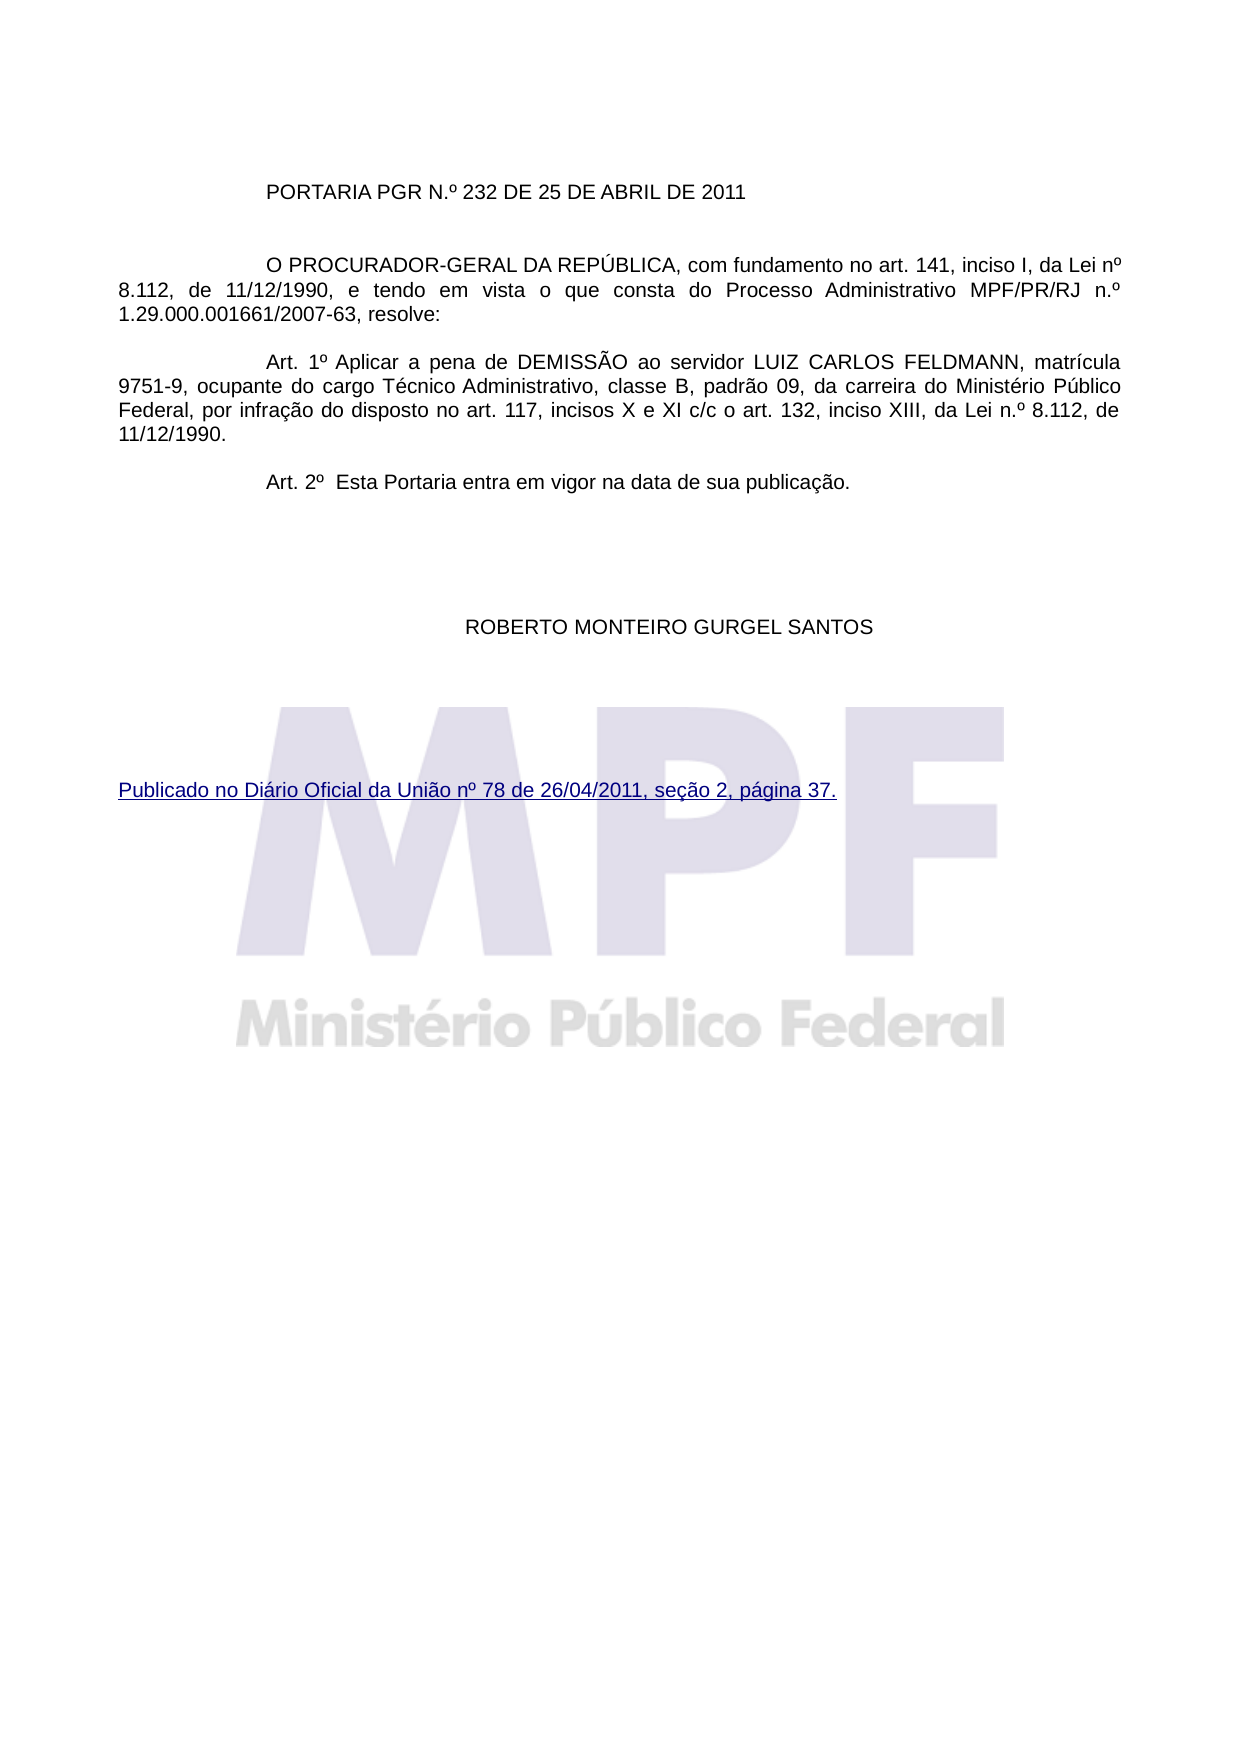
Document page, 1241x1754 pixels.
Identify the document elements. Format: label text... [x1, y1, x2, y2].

text Art. 1º Aplicar a pena de DEMISSÃO ao servidor LUIZ CARLOS FELDMANN, matrícula 9751-9, ocupante do cargo Técnico Administrativo, classe B, padrão 09, da carreira do Ministério Público Federal, por infração do disposto no art. 117, incisos X e XI c/c o art. 132, inciso XIII, da Lei n.º 8.112, de 11/12/1990. [118, 350, 1122, 446]
text O PROCURADOR-GERAL DA REPÚBLICA, com fundamento no art. 141, inciso I, da Lei nº 8.112, de 11/12/1990, e tendo em vista o que consta do Processo Administrativo MPF/PR/RJ n.º 1.29.000.001661/2007-63, resolve: [118, 253, 1122, 326]
text ROBERTO MONTEIRO GURGEL SANTOS [118, 614, 1220, 639]
picture [236, 707, 1004, 778]
text Publicado no Diário Oficial da União nº 78 de 26/04/2011, seção 2, página 37. [118, 778, 1220, 803]
text Art. 2º Esta Portaria entra em vigor na data de sua publicação. [118, 470, 1122, 494]
picture [236, 803, 1004, 1047]
text PORTARIA PGR N.º 232 DE 25 DE ABRIL DE 2011 [118, 176, 1122, 205]
